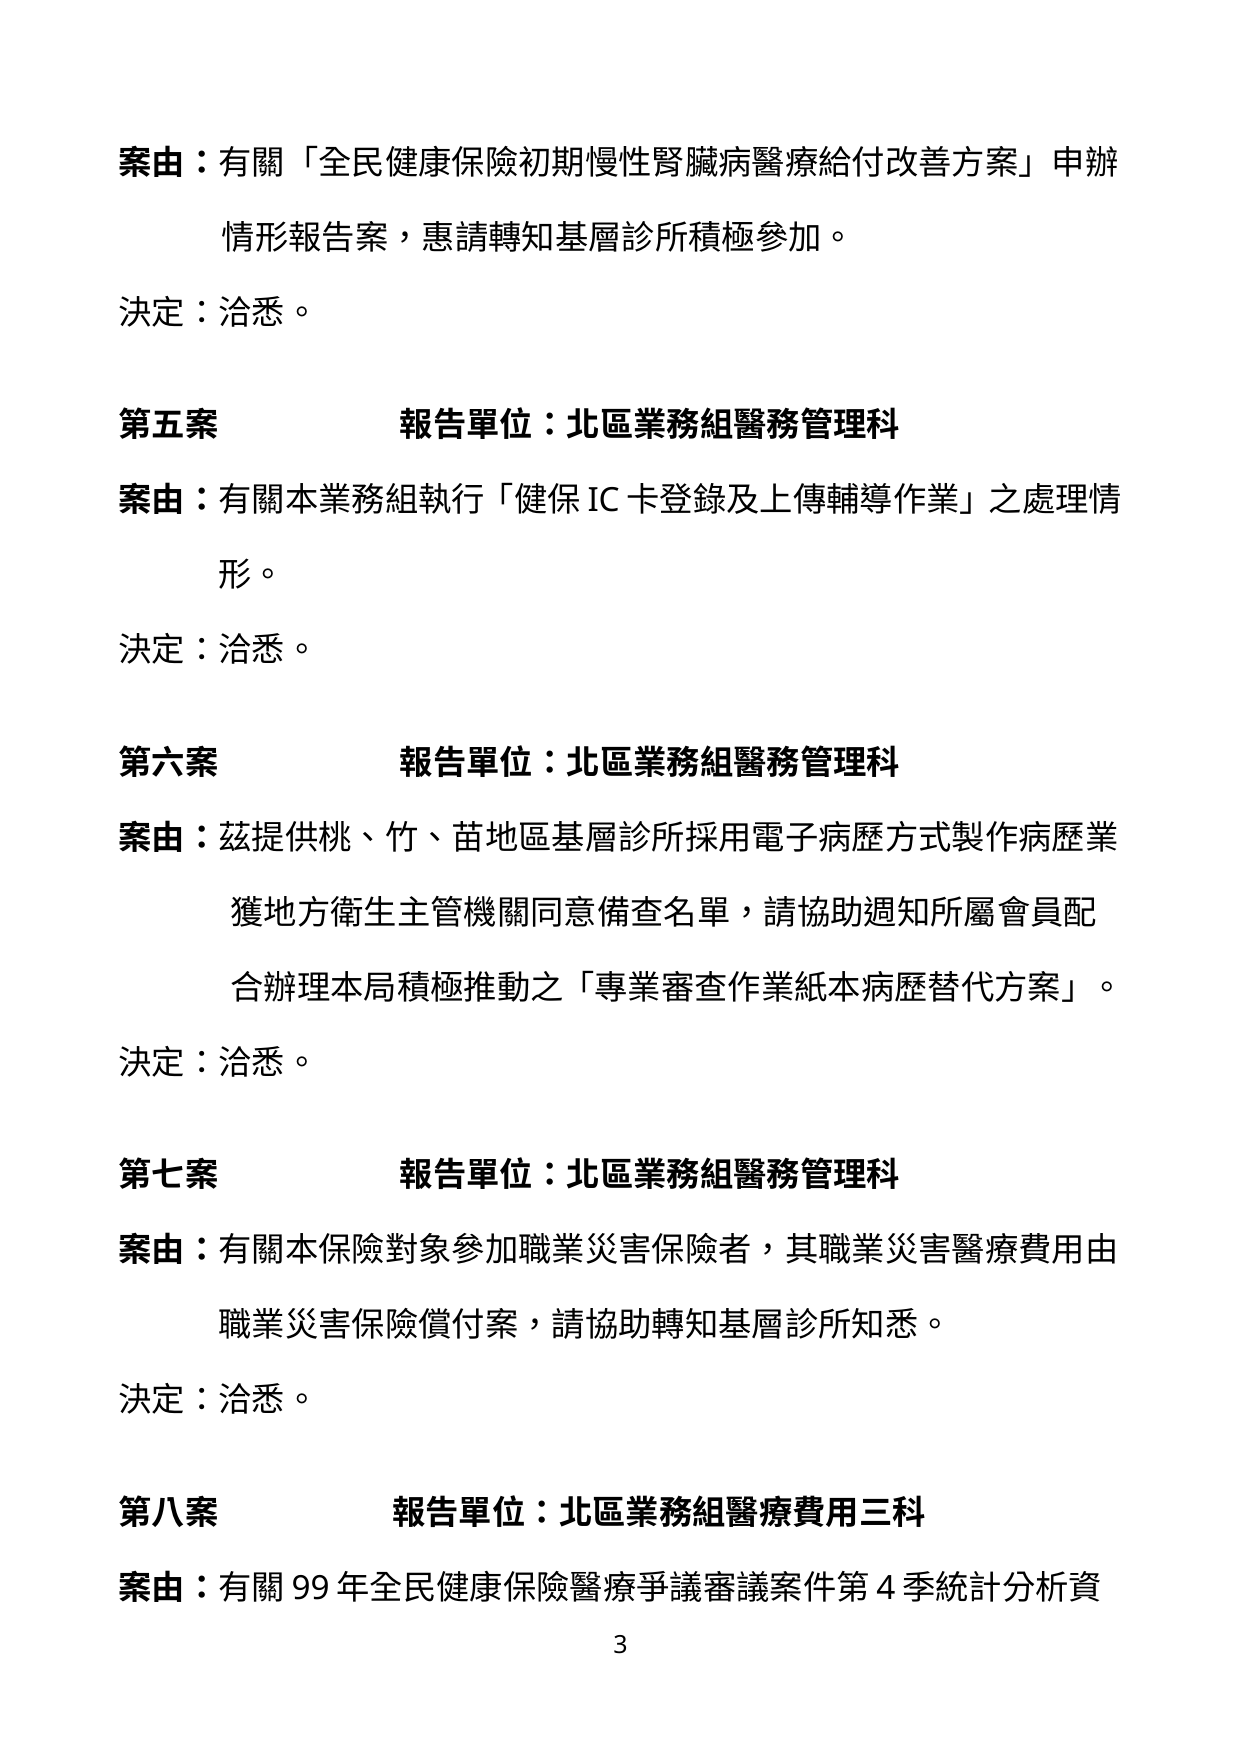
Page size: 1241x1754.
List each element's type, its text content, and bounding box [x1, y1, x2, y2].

text 第七案 報告單位：北區業務組醫務管理科 [118, 1135, 1122, 1210]
text 第六案 報告單位：北區業務組醫務管理科 [118, 722, 1122, 797]
text 決定：洽悉。 [118, 1360, 1122, 1435]
text 第八案 報告單位：北區業務組醫療費用三科 [118, 1472, 1122, 1547]
text 案由：茲提供桃、竹、苗地區基層診所採用電子病歷方式製作病歷業獲地方衛生主管機關同意備查名單，請協助週知所屬會員配合辦理本局積極推動之「專業審查作業紙本病歷替代方案」。 [118, 797, 1122, 1022]
text 決定：洽悉。 [118, 1022, 1122, 1097]
text 決定：洽悉。 [118, 272, 1122, 347]
text 案由：有關本業務組執行「健保IC卡登錄及上傳輔導作業」之處理情形。 [118, 460, 1122, 610]
text 案由：有關「全民健康保險初期慢性腎臟病醫療給付改善方案」申辦情形報告案，惠請轉知基層診所積極參加。 [118, 122, 1122, 272]
text 案由：有關99年全民健康保險醫療爭議審議案件第4季統計分析資 [118, 1547, 1122, 1622]
text 決定：洽悉。 [118, 610, 1122, 685]
text 案由：有關本保險對象參加職業災害保險者，其職業災害醫療費用由職業災害保險償付案，請協助轉知基層診所知悉。 [118, 1210, 1122, 1360]
text 第五案 報告單位：北區業務組醫務管理科 [118, 385, 1122, 460]
